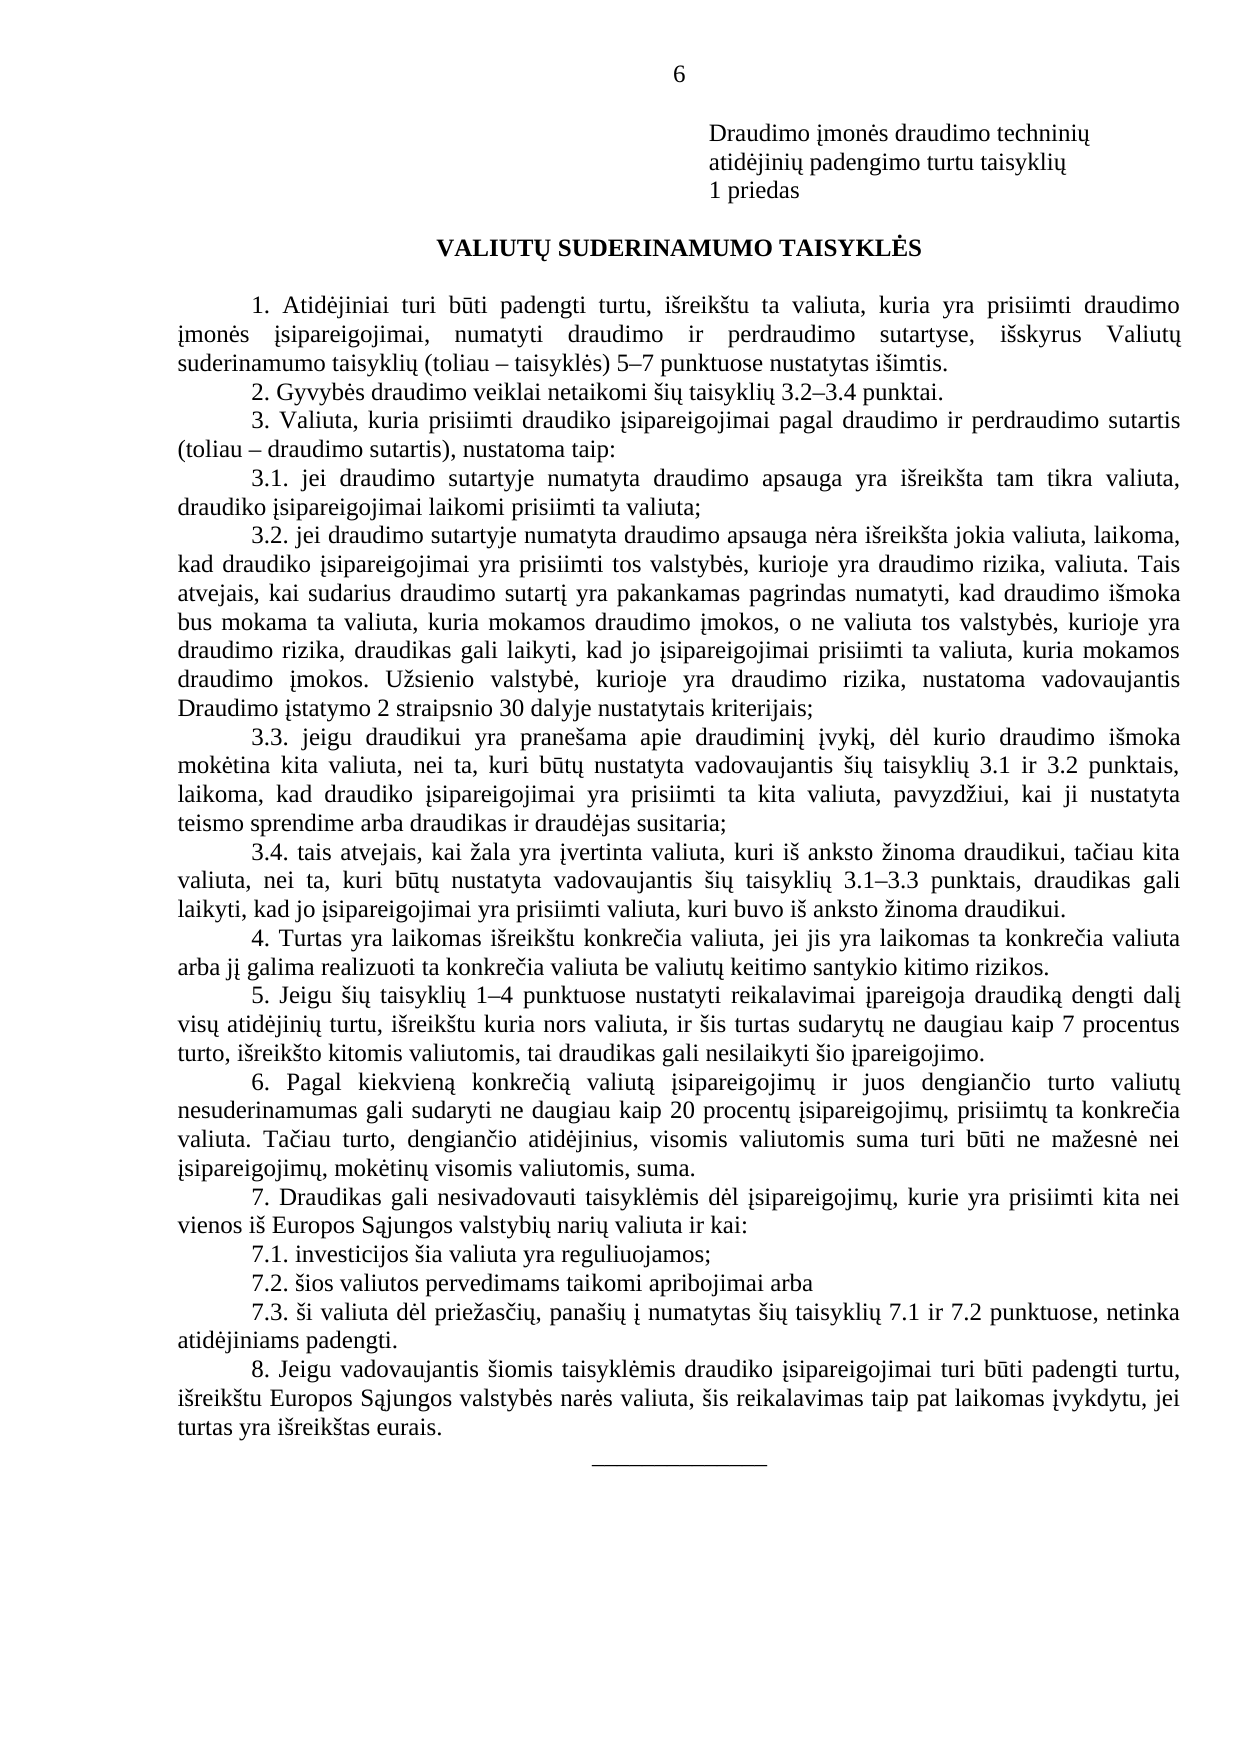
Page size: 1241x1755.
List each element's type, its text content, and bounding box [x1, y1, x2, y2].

text 3.4. tais atvejais, kai žala yra įvertinta valiuta, kuri iš anksto žinoma draudikui, tačiau kita valiuta, nei ta, kuri būtų nustatyta vadovaujantis šių taisyklių 3.1–3.3 punktais, draudikas gali laikyti, kad jo įsipareigojimai yra prisiimti valiuta, kuri buvo iš anksto žinoma draudikui. [177, 837, 1181, 923]
text ______________ [177, 1441, 1181, 1469]
text 7.3. ši valiuta dėl priežasčių, panašių į numatytas šių taisyklių 7.1 ir 7.2 punktuose, netinka atidėjiniams padengti. [177, 1297, 1181, 1354]
text 1. Atidėjiniai turi būti padengti turtu, išreikštu ta valiuta, kuria yra prisiimti draudimo įmonės įsipareigojimai, numatyti draudimo ir perdraudimo sutartyse, išskyrus Valiutų suderinamumo taisyklių (toliau – taisyklės) 5–7 punktuose nustatytas išimtis. [177, 291, 1181, 377]
text 2. Gyvybės draudimo veiklai netaikomi šių taisyklių 3.2–3.4 punktai. [177, 377, 1181, 406]
text 7. Draudikas gali nesivadovauti taisyklėmis dėl įsipareigojimų, kurie yra prisiimti kita nei vienos iš Europos Sąjungos valstybių narių valiuta ir kai: [177, 1182, 1181, 1239]
text 7.1. investicijos šia valiuta yra reguliuojamos; [177, 1239, 1181, 1268]
text 8. Jeigu vadovaujantis šiomis taisyklėmis draudiko įsipareigojimai turi būti padengti turtu, išreikštu Europos Sąjungos valstybės narės valiuta, šis reikalavimas taip pat laikomas įvykdytu, jei turtas yra išreikštas eurais. [177, 1354, 1181, 1441]
text VALIUTŲ suderinamumo TAISYKLĖS [177, 233, 1181, 262]
text Draudimo įmonės draudimo techninių [709, 118, 1181, 147]
text atidėjinių padengimo turtu taisyklių [177, 147, 1181, 176]
text 1 priedas [177, 176, 1181, 204]
text 3.1. jei draudimo sutartyje numatyta draudimo apsauga yra išreikšta tam tikra valiuta, draudiko įsipareigojimai laikomi prisiimti ta valiuta; [177, 463, 1181, 521]
text 7.2. šios valiutos pervedimams taikomi apribojimai arba [177, 1268, 1181, 1297]
text 3.2. jei draudimo sutartyje numatyta draudimo apsauga nėra išreikšta jokia valiuta, laikoma, kad draudiko įsipareigojimai yra prisiimti tos valstybės, kurioje yra draudimo rizika, valiuta. Tais atvejais, kai sudarius draudimo sutartį yra pakankamas pagrindas numatyti, kad draudimo išmoka bus mokama ta valiuta, kuria mokamos draudimo įmokos, o ne valiuta tos valstybės, kurioje yra draudimo rizika, draudikas gali laikyti, kad jo įsipareigojimai prisiimti ta valiuta, kuria mokamos draudimo įmokos. Užsienio valstybė, kurioje yra draudimo rizika, nustatoma vadovaujantis Draudimo įstatymo 2 straipsnio 30 dalyje nustatytais kriterijais; [177, 521, 1181, 722]
text 3. Valiuta, kuria prisiimti draudiko įsipareigojimai pagal draudimo ir perdraudimo sutartis (toliau – draudimo sutartis), nustatoma taip: [177, 406, 1181, 463]
text 3.3. jeigu draudikui yra pranešama apie draudiminį įvykį, dėl kurio draudimo išmoka mokėtina kita valiuta, nei ta, kuri būtų nustatyta vadovaujantis šių taisyklių 3.1 ir 3.2 punktais, laikoma, kad draudiko įsipareigojimai yra prisiimti ta kita valiuta, pavyzdžiui, kai ji nustatyta teismo sprendime arba draudikas ir draudėjas susitaria; [177, 722, 1181, 837]
text 5. Jeigu šių taisyklių 1–4 punktuose nustatyti reikalavimai įpareigoja draudiką dengti dalį visų atidėjinių turtu, išreikštu kuria nors valiuta, ir šis turtas sudarytų ne daugiau kaip 7 procentus turto, išreikšto kitomis valiutomis, tai draudikas gali nesilaikyti šio įpareigojimo. [177, 981, 1181, 1067]
text 6. Pagal kiekvieną konkrečią valiutą įsipareigojimų ir juos dengiančio turto valiutų nesuderinamumas gali sudaryti ne daugiau kaip 20 procentų įsipareigojimų, prisiimtų ta konkrečia valiuta. Tačiau turto, dengiančio atidėjinius, visomis valiutomis suma turi būti ne mažesnė nei įsipareigojimų, mokėtinų visomis valiutomis, suma. [177, 1067, 1181, 1182]
text 4. Turtas yra laikomas išreikštu konkrečia valiuta, jei jis yra laikomas ta konkrečia valiuta arba jį galima realizuoti ta konkrečia valiuta be valiutų keitimo santykio kitimo rizikos. [177, 923, 1181, 981]
